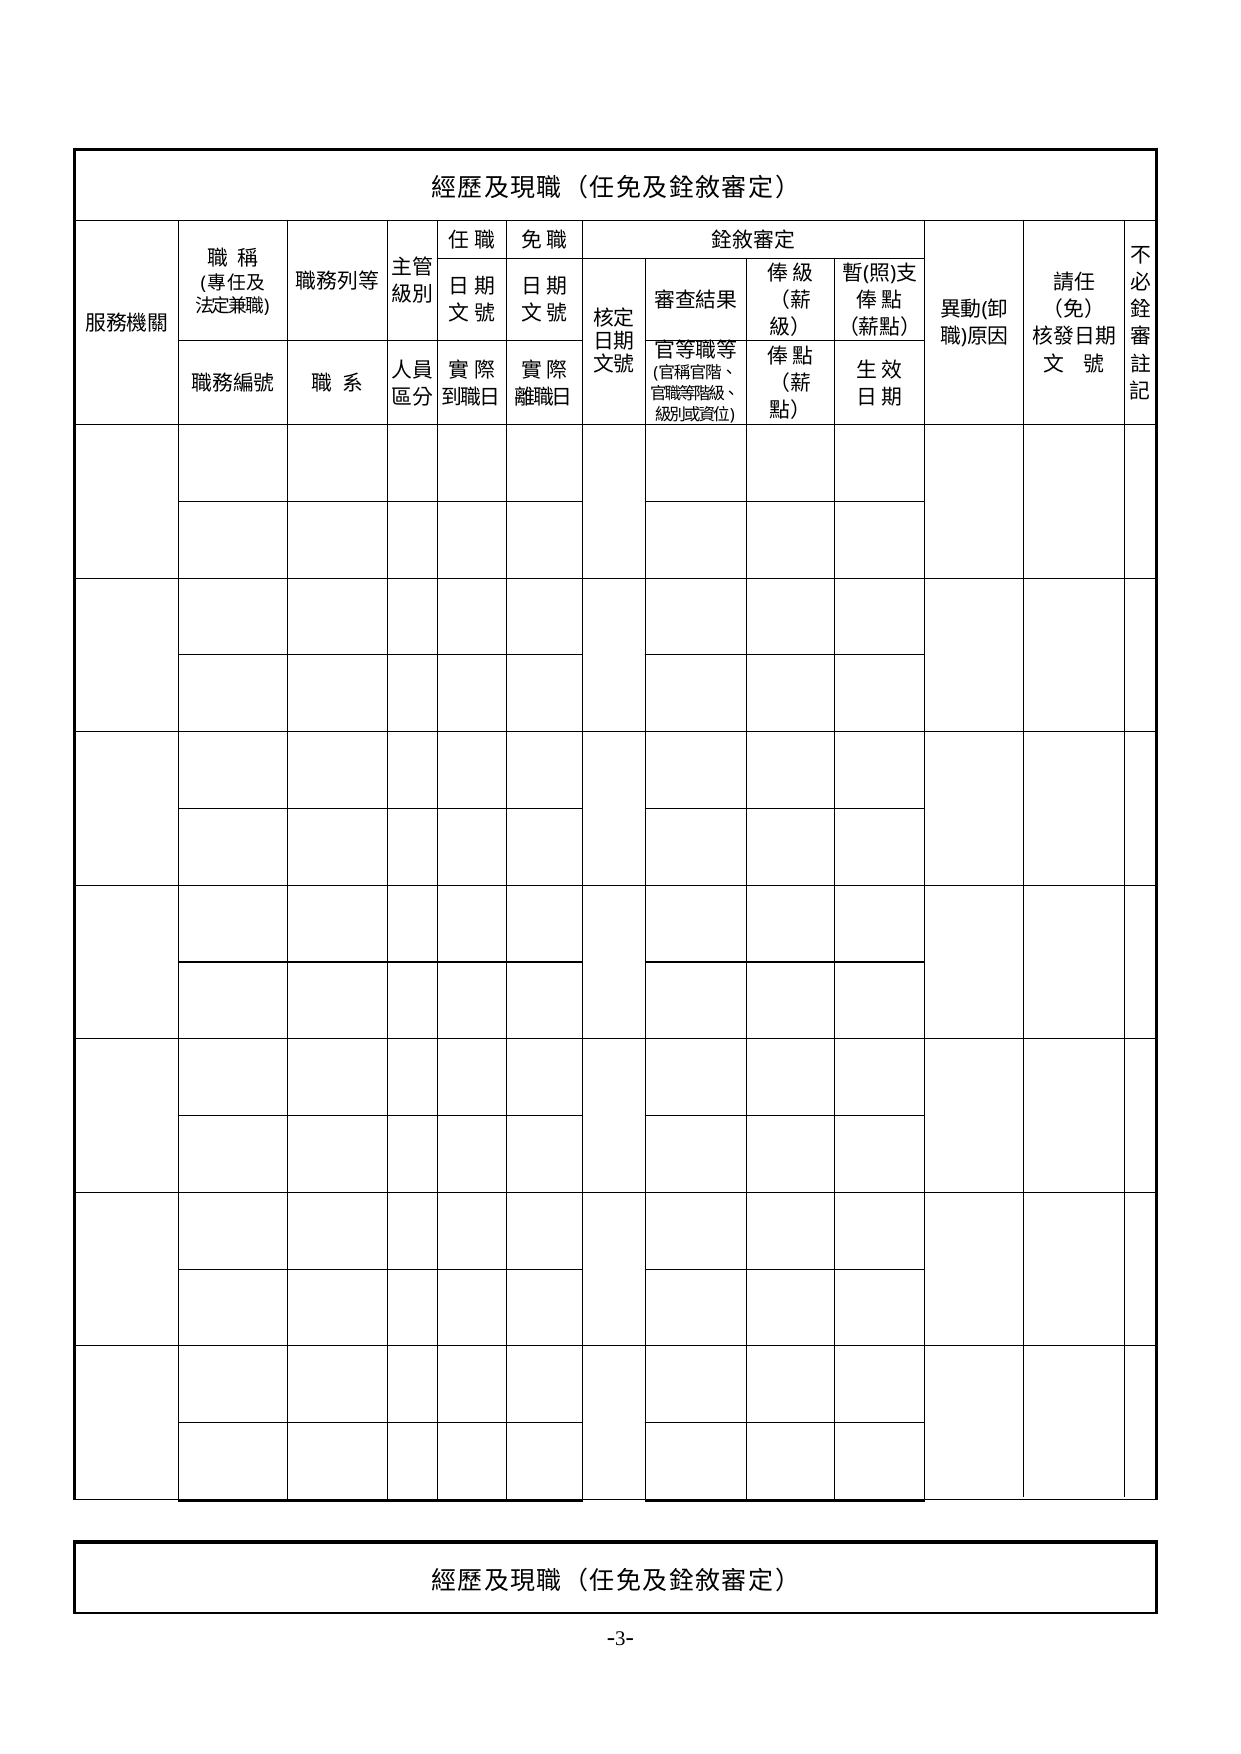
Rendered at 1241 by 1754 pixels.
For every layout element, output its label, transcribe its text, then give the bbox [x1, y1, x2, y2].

table_cell [288, 1423, 387, 1499]
table_cell [507, 809, 582, 885]
table_cell [747, 1346, 834, 1422]
table_cell [835, 1423, 924, 1499]
table_cell [747, 886, 834, 961]
table_cell [835, 1270, 924, 1345]
table_cell [925, 732, 1023, 885]
table_cell [438, 963, 506, 1038]
table_cell 俸 級 （薪級） [747, 259, 834, 340]
table_cell [583, 732, 645, 885]
table_cell [507, 579, 582, 654]
table_cell [288, 732, 387, 808]
table_cell [835, 1346, 924, 1422]
table_cell 異動(卸職)原因 [925, 221, 1023, 424]
table_cell [179, 1423, 287, 1499]
table_cell [438, 655, 506, 731]
table_cell [646, 1423, 746, 1499]
table_cell 銓敘審定 [583, 221, 924, 257]
table_cell 俸 點 （薪點） [747, 341, 834, 424]
table_cell [747, 732, 834, 808]
table_cell [646, 963, 746, 1038]
table_cell [438, 1270, 506, 1345]
table_cell [1024, 1346, 1124, 1499]
table_header 經歷及現職（任免及銓敘審定） [76, 151, 1155, 219]
table_cell [388, 1039, 437, 1115]
table_cell [388, 886, 437, 961]
table_cell [288, 1116, 387, 1192]
table_cell [835, 579, 924, 654]
table_cell [388, 963, 437, 1038]
table_cell 實 際 離職日 [507, 341, 582, 424]
table_cell [835, 809, 924, 885]
table_cell [747, 655, 834, 731]
table_cell [179, 1270, 287, 1345]
table_cell 生 效 日 期 [835, 341, 924, 424]
table_cell [1024, 579, 1124, 731]
table_cell 主管 級別 [388, 221, 437, 340]
table_cell [646, 502, 746, 578]
table_cell [1125, 425, 1155, 578]
table_cell [388, 1116, 437, 1192]
table_cell [438, 1039, 506, 1115]
table_cell [1125, 732, 1155, 885]
table_cell [388, 1270, 437, 1345]
table_cell [179, 1346, 287, 1422]
table_cell 免 職 [507, 221, 582, 257]
table_cell [388, 502, 437, 578]
table_cell [507, 1116, 582, 1192]
table_cell 暫(照)支 俸 點 （薪點） [835, 259, 924, 340]
table_cell [835, 1193, 924, 1268]
table_cell [646, 1116, 746, 1192]
table_cell [288, 1039, 387, 1115]
table_cell [179, 886, 287, 961]
table_cell [288, 886, 387, 961]
table_cell [925, 1193, 1023, 1345]
table_cell [388, 1423, 437, 1499]
table_cell [646, 732, 746, 808]
table_cell [925, 1039, 1023, 1192]
table_cell [507, 886, 582, 961]
table_cell [583, 1039, 645, 1192]
table_cell [835, 502, 924, 578]
table_cell [747, 1116, 834, 1192]
table_cell [646, 1346, 746, 1422]
table_cell 核定日期文號 [583, 259, 645, 424]
table_cell [388, 1346, 437, 1422]
table_cell [646, 1270, 746, 1345]
table_cell 審查結果 [646, 259, 746, 340]
table_cell [438, 1116, 506, 1192]
table_cell [1124, 1346, 1155, 1499]
table_cell [288, 963, 387, 1038]
table_cell [747, 1270, 834, 1345]
table_cell [583, 579, 645, 731]
table_cell [507, 1346, 582, 1422]
table_cell [438, 732, 506, 808]
table_cell [1024, 1193, 1124, 1345]
table_cell 不必銓審註記 [1125, 221, 1155, 424]
table_cell 日 期 文 號 [507, 259, 582, 340]
table_cell [507, 1270, 582, 1345]
table_cell 職 系 [288, 341, 387, 424]
table_cell [646, 1039, 746, 1115]
table_cell [388, 425, 437, 501]
table_cell [76, 1039, 178, 1192]
table_cell [179, 502, 287, 578]
table_cell 官等職等(官稱官階、 官職等階級、 級別或資位) [646, 341, 746, 424]
table_cell [179, 963, 287, 1038]
table_cell 日 期 文 號 [438, 259, 506, 340]
table_cell [438, 502, 506, 578]
table_cell [646, 886, 746, 961]
table_cell [835, 963, 924, 1038]
table_cell [747, 809, 834, 885]
table_cell [388, 655, 437, 731]
table_cell 職務編號 [179, 341, 287, 424]
table_cell [1024, 732, 1124, 885]
table_cell [388, 579, 437, 654]
table_cell [388, 809, 437, 885]
table_cell [438, 1193, 506, 1268]
table_cell [76, 886, 178, 1038]
table_cell [179, 1193, 287, 1268]
table_cell [583, 425, 645, 578]
table_cell [646, 655, 746, 731]
table_cell [835, 425, 924, 501]
table_cell [747, 1039, 834, 1115]
table_cell [388, 732, 437, 808]
table_cell [1024, 425, 1124, 578]
table_cell [507, 963, 582, 1038]
table_cell [835, 886, 924, 961]
table_cell [288, 502, 387, 578]
table_cell [925, 425, 1023, 578]
table_cell [583, 1193, 645, 1345]
table_cell [288, 425, 387, 501]
table_cell [76, 425, 178, 578]
table_cell [747, 963, 834, 1038]
table_cell [747, 1193, 834, 1268]
table_cell [583, 1346, 645, 1499]
table_cell [288, 809, 387, 885]
table_cell 實 際 到職日 [438, 341, 506, 424]
table_cell [747, 1423, 834, 1499]
table_cell [388, 1193, 437, 1268]
table_cell [646, 425, 746, 501]
table_cell [646, 809, 746, 885]
table_cell 職務列等 [288, 221, 387, 340]
table_cell [835, 655, 924, 731]
table_cell [1024, 886, 1124, 1038]
table_cell [835, 1039, 924, 1115]
table_cell 請任（免） 核發日期文 號 [1024, 221, 1124, 424]
table_cell [646, 579, 746, 654]
table_cell [747, 502, 834, 578]
table_cell [925, 886, 1023, 1038]
table_cell [438, 425, 506, 501]
table_cell [1125, 1039, 1155, 1192]
table_cell [925, 579, 1023, 731]
table_cell 服務機關 [76, 221, 178, 424]
table_cell [76, 732, 178, 885]
table_cell [438, 809, 506, 885]
table_cell [507, 502, 582, 578]
table_cell [583, 886, 645, 1038]
table_cell [438, 579, 506, 654]
table_cell [179, 732, 287, 808]
table_cell 職 稱 (專任及 法定兼職) [179, 221, 287, 340]
table_cell [925, 1346, 1023, 1499]
table_cell [747, 579, 834, 654]
table_cell [1125, 1193, 1155, 1345]
table_cell [1125, 579, 1155, 731]
table_cell [1024, 1039, 1124, 1192]
table_cell [646, 1193, 746, 1268]
table_cell [288, 1193, 387, 1268]
table_cell [179, 655, 287, 731]
table_cell 任 職 [438, 221, 506, 257]
table_cell [288, 1346, 387, 1422]
table_cell [835, 1116, 924, 1192]
table_cell [179, 809, 287, 885]
table_cell [507, 1423, 582, 1499]
table_cell [76, 1346, 178, 1499]
table_cell [288, 1270, 387, 1345]
table_cell [507, 425, 582, 501]
table_cell [288, 655, 387, 731]
table_cell [747, 425, 834, 501]
table_cell [507, 1039, 582, 1115]
table_cell [179, 1116, 287, 1192]
table_cell [288, 579, 387, 654]
table_cell [179, 1039, 287, 1115]
table_cell [438, 886, 506, 961]
table_cell [835, 732, 924, 808]
table_cell [1125, 886, 1155, 1038]
table_cell [179, 579, 287, 654]
table_cell [507, 655, 582, 731]
table_cell [76, 579, 178, 731]
table_header 經歷及現職（任免及銓敘審定） [76, 1544, 1155, 1612]
table_cell [507, 1193, 582, 1268]
table_cell [507, 732, 582, 808]
table_cell [438, 1346, 506, 1422]
table_cell [76, 1193, 178, 1345]
table_cell [438, 1423, 506, 1499]
table_cell 人員 區分 [388, 341, 437, 424]
table_cell [179, 425, 287, 501]
